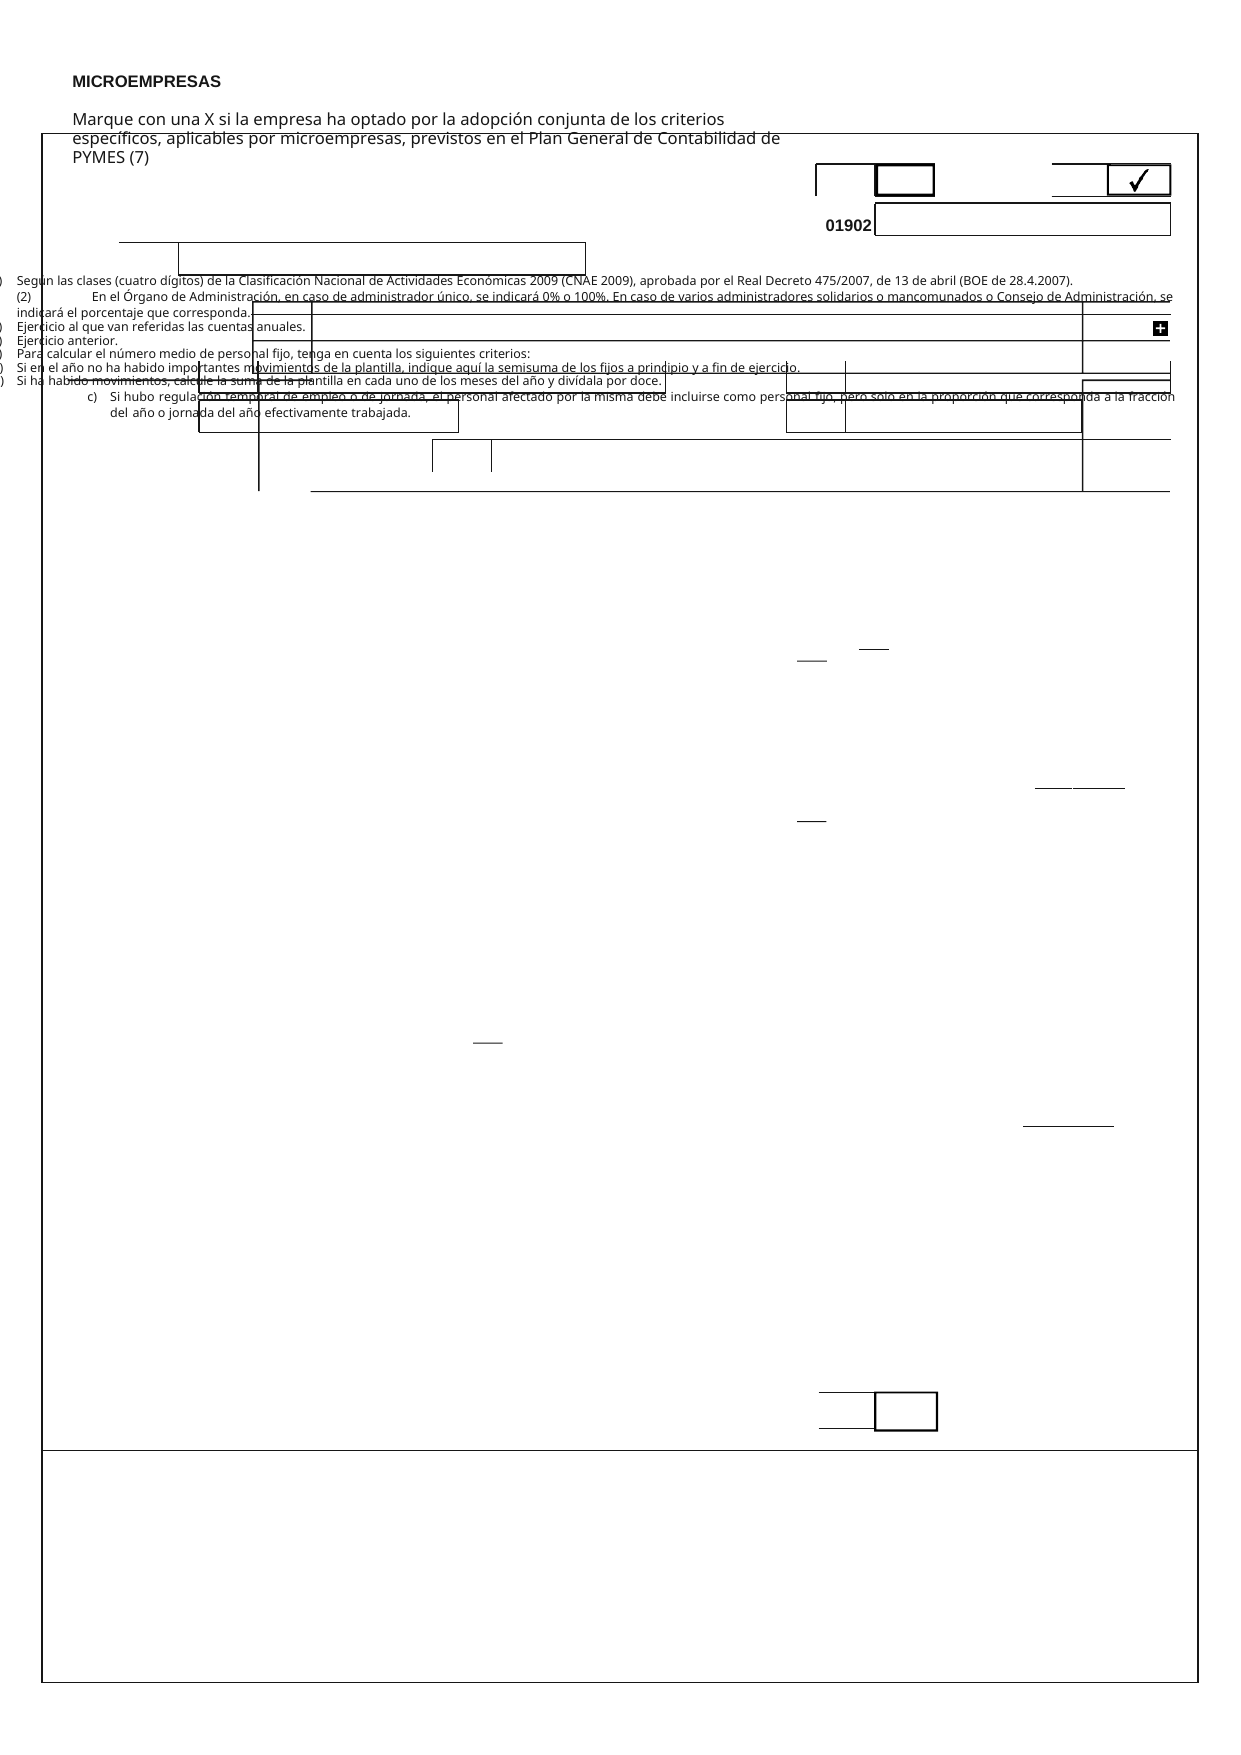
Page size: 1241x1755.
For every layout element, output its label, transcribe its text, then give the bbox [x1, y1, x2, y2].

list Ejercicio al que van referidas las cuentas anuales. [43, 321, 252, 334]
text [876, 216, 1170, 235]
text MICROEMPRESAS [72, 72, 783, 91]
list Ejercicio anterior. [43, 334, 252, 348]
text específicos, aplicables por microempresas, previstos en el Plan General de Contabilidad de PYMES (7) [72, 134, 783, 168]
list Si ha habido movimientos, calcule la suma de la plantilla en cada uno de los meses del año y divídala por doce. [299, 375, 665, 388]
list En el Órgano de Administración, en caso de administrador único, se indicará 0% o 100%. En caso de varios administradores solidarios o mancomunados o Consejo de Administración, se indicará el porcentaje que corresponda. [313, 315, 1081, 321]
list Ejercicio anterior. [0, 334, 41, 348]
list Si hubo regulación temporal de empleo o de jornada, el personal afectado por la misma debe incluirse como personal fijo, pero solo en la proporción que corresponda a la fracción del año o jornada del año efectivamente trabajada. [452, 389, 787, 421]
list Ejercicio al que van referidas las cuentas anuales. [313, 321, 1081, 334]
text 01902 [825, 216, 874, 235]
list Ejercicio anterior. [1084, 334, 1197, 348]
list Ejercicio anterior. [313, 334, 1081, 340]
list Si ha habido movimientos, calcule la suma de la plantilla en cada uno de los meses del año y divídala por doce. [846, 375, 1170, 388]
list Si en el año no ha habido importantes movimientos de la plantilla, indique aquí la semisuma de los fijos a principio y a fin de ejercicio. [313, 361, 665, 372]
list Según las clases (cuatro dígitos) de la Clasificación Nacional de Actividades Económicas 2009 (CNAE 2009), aprobada por el Real Decreto 475/2007, de 13 de abril (BOE de 28.4.2007). [43, 274, 1197, 288]
list Ejercicio anterior. [313, 342, 1081, 348]
text [1199, 216, 1218, 235]
list En el Órgano de Administración, en caso de administrador único, se indicará 0% o 100%. En caso de varios administradores solidarios o mancomunados o Consejo de Administración, se indicará el porcentaje que corresponda. [43, 288, 1182, 321]
list En el Órgano de Administración, en caso de administrador único, se indicará 0% o 100%. En caso de varios administradores solidarios o mancomunados o Consejo de Administración, se indicará el porcentaje que corresponda. [313, 303, 1081, 314]
list Para calcular el número medio de personal fijo, tenga en cuenta los siguientes criterios: [313, 348, 1081, 361]
list Para calcular el número medio de personal fijo, tenga en cuenta los siguientes criterios: [43, 348, 252, 361]
text Marque con una X si la empresa ha optado por la adopción conjunta de los criterios [72, 110, 783, 133]
list Si hubo regulación temporal de empleo o de jornada, el personal afectado por la misma debe incluirse como personal fijo, pero solo en la proporción que corresponda a la fracción del año o jornada del año efectivamente trabajada. [846, 401, 1081, 421]
text [1171, 216, 1197, 235]
